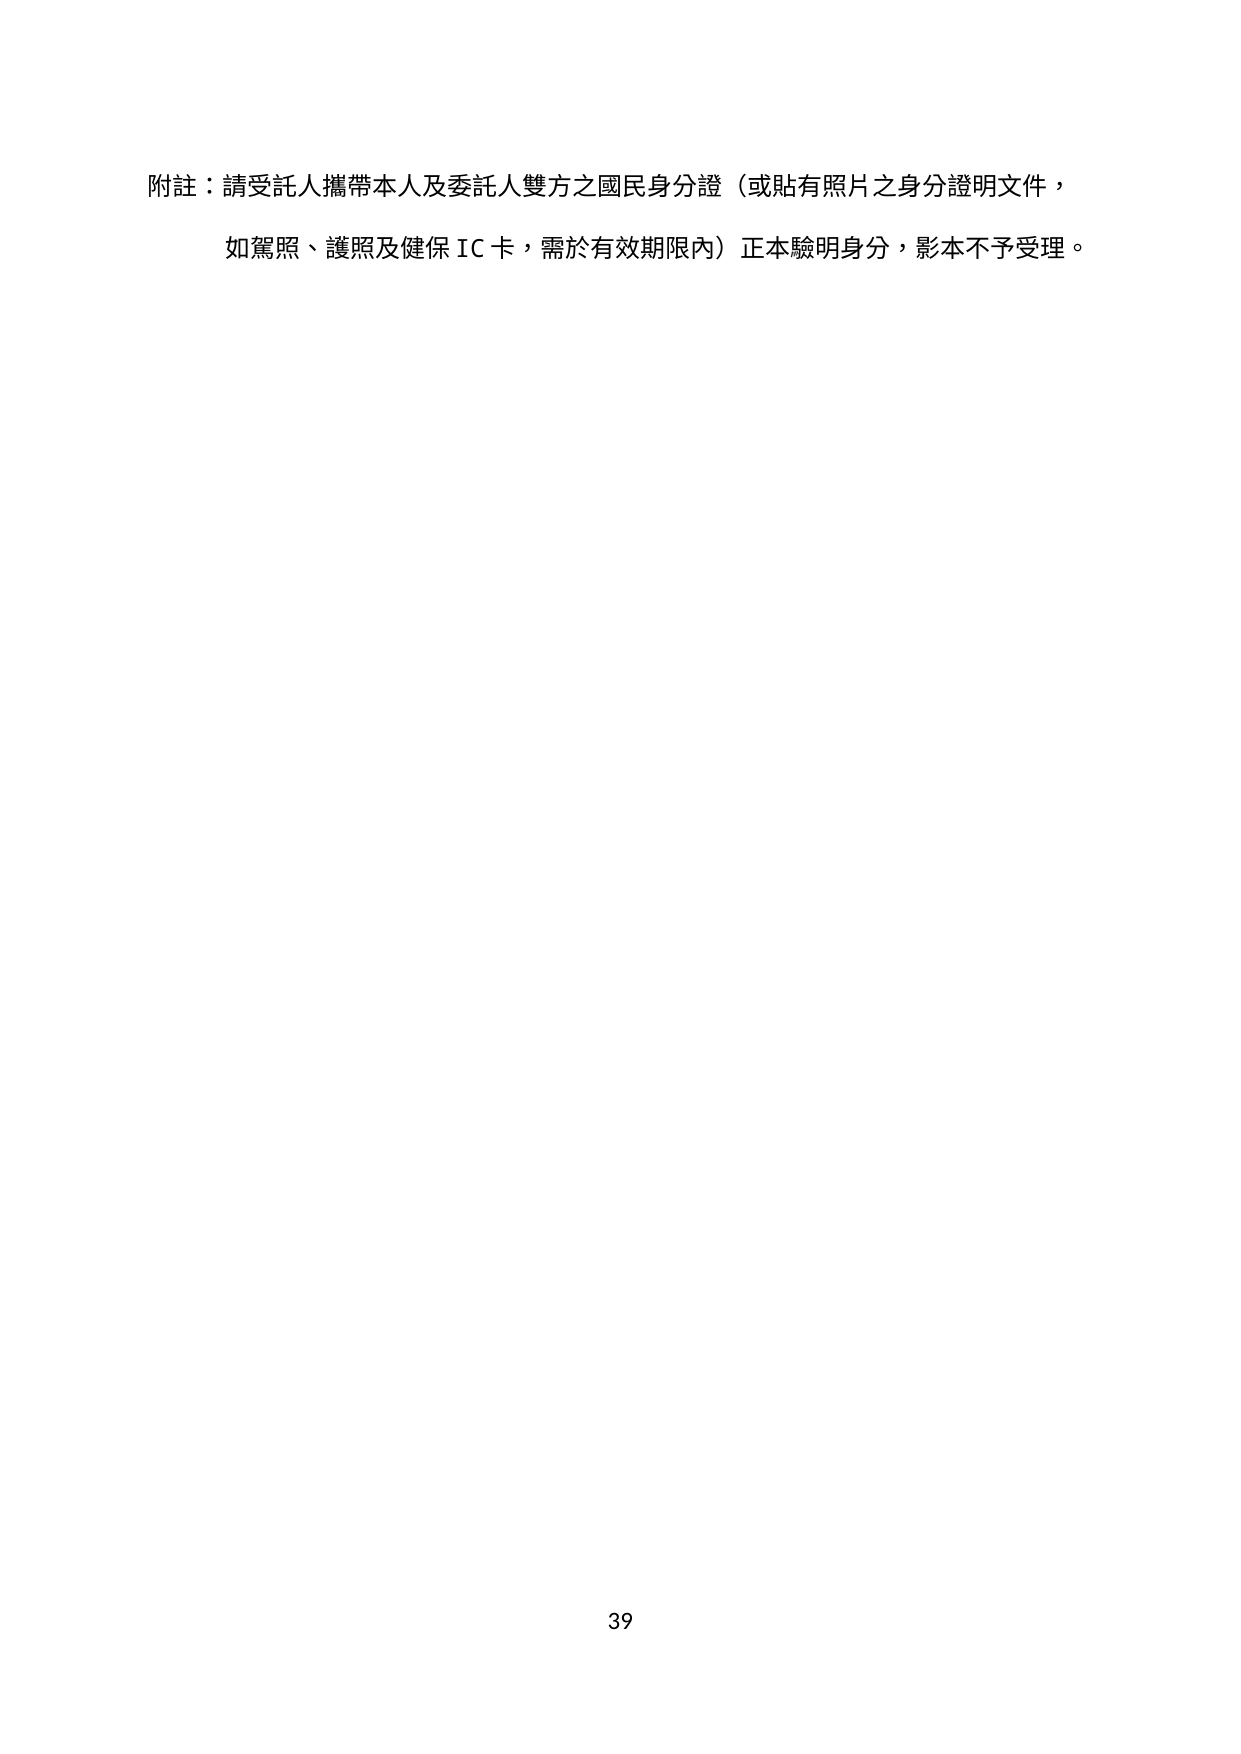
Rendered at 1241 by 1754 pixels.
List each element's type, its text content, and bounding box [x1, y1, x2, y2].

text 附註：請受託人攜帶本人及委託人雙方之國民身分證（或貼有照片之身分證明文件，如駕照、護照及健保IC卡，需於有效期限內）正本驗明身分，影本不予受理。 [148, 143, 1092, 268]
